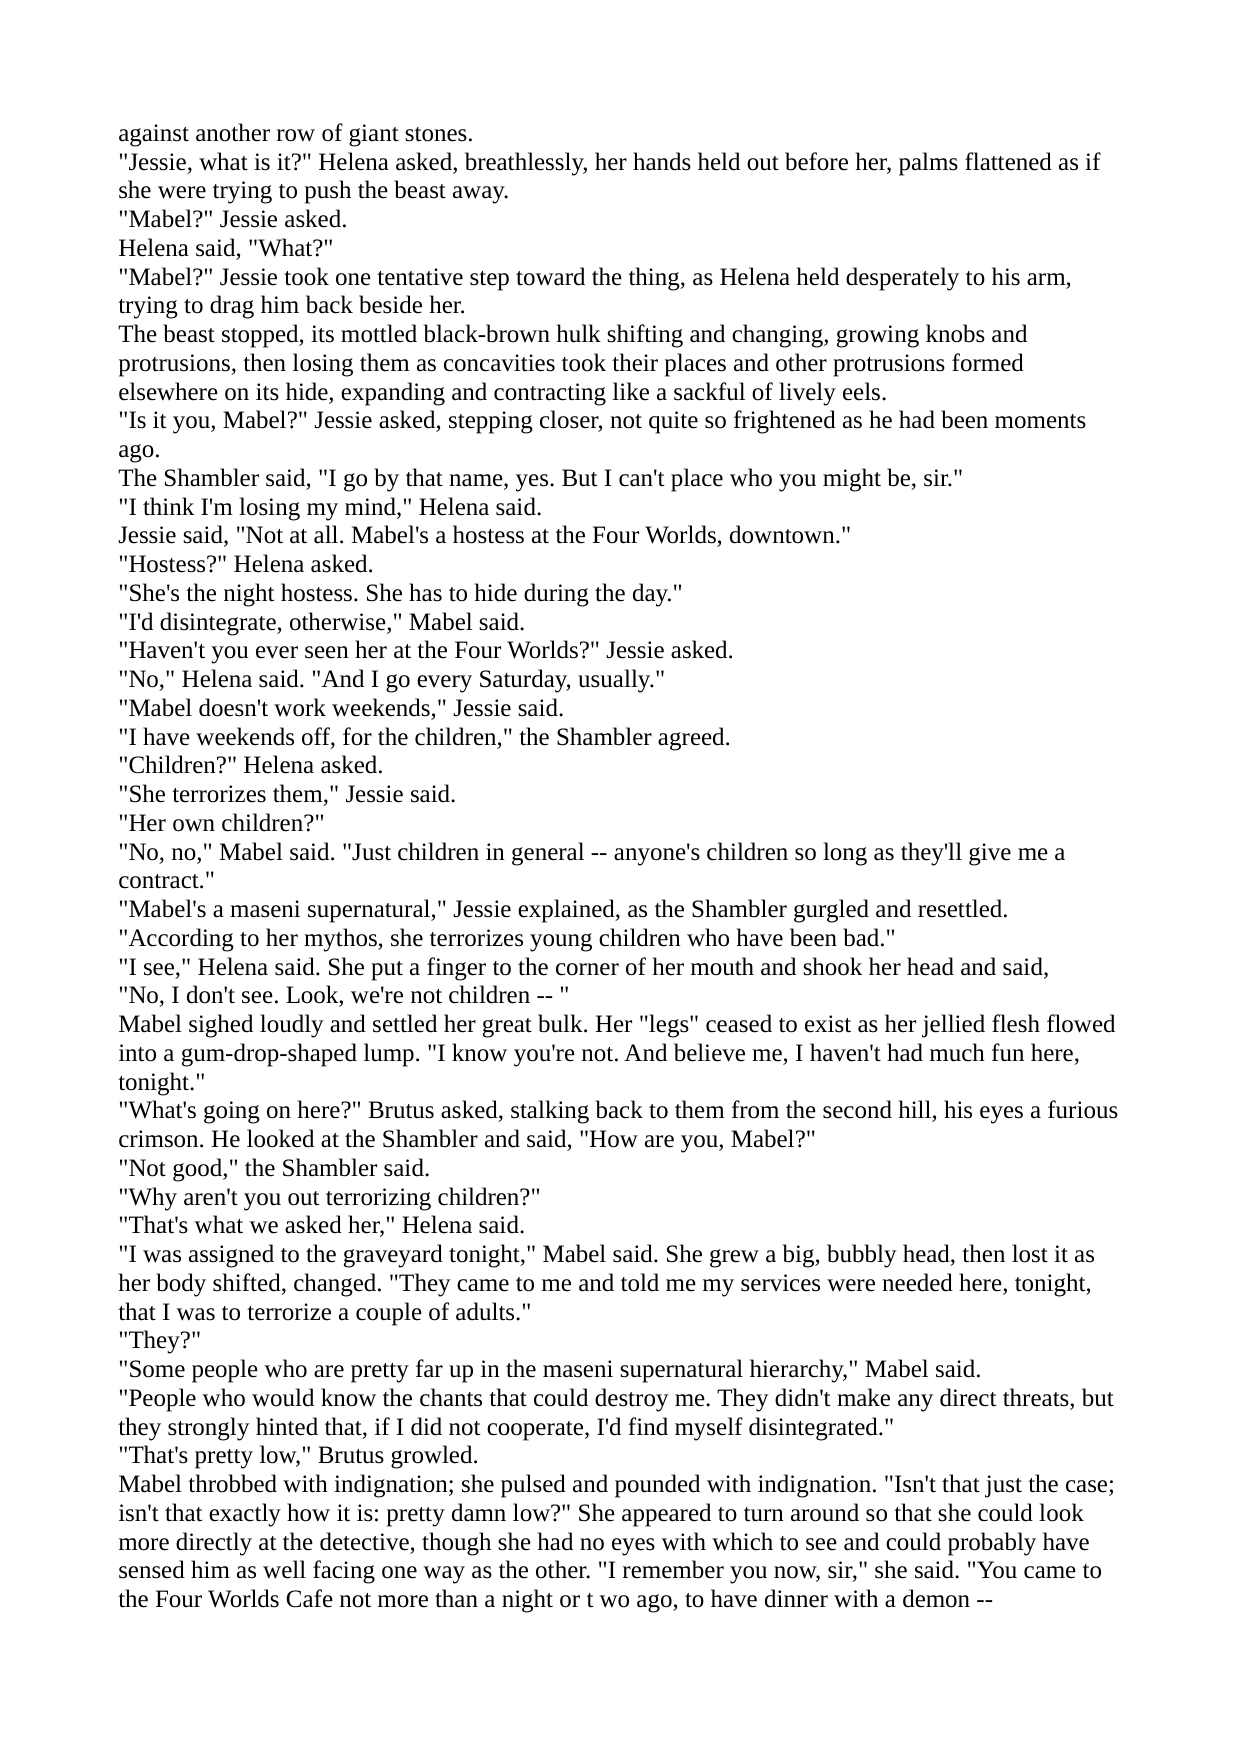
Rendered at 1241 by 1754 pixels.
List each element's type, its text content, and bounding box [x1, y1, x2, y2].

text "That's what we asked her," Helena said. [118, 1211, 1122, 1239]
text Mabel sighed loudly and settled her great bulk. Her "legs" ceased to exist as her jellied flesh flowed into a gum-drop-shaped lump. "I know you're not. And believe me, I haven't had much fun here, tonight." [118, 1009, 1122, 1096]
text "No, I don't see. Look, we're not children -- " [118, 981, 1122, 1009]
text against another row of giant stones. [118, 118, 1122, 147]
text "Mabel?" Jessie asked. [118, 204, 1122, 233]
text "That's pretty low," Brutus growled. [118, 1441, 1122, 1469]
text Jessie said, "Not at all. Mabel's a hostess at the Four Worlds, downtown." [118, 521, 1122, 549]
text "Why aren't you out terrorizing children?" [118, 1182, 1122, 1211]
text "People who would know the chants that could destroy me. They didn't make any direct threats, but they strongly hinted that, if I did not cooperate, I'd find myself disintegrated." [118, 1383, 1122, 1441]
text "I'd disintegrate, otherwise," Mabel said. [118, 607, 1122, 636]
text "Jessie, what is it?" Helena asked, breathlessly, her hands held out before her, palms flattened as if she were trying to push the beast away. [118, 147, 1122, 204]
text "I was assigned to the graveyard tonight," Mabel said. She grew a big, bubbly head, then lost it as her body shifted, changed. "They came to me and told me my services were needed here, tonight, that I was to terrorize a couple of adults." [118, 1239, 1122, 1326]
text "They?" [118, 1326, 1122, 1354]
text "Mabel?" Jessie took one tentative step toward the thing, as Helena held desperately to his arm, trying to drag him back beside her. [118, 262, 1122, 319]
text "She's the night hostess. She has to hide during the day." [118, 578, 1122, 607]
text "No, no," Mabel said. "Just children in general -- anyone's children so long as they'll give me a contract." [118, 837, 1122, 894]
text "Mabel doesn't work weekends," Jessie said. [118, 693, 1122, 722]
text "No," Helena said. "And I go every Saturday, usually." [118, 664, 1122, 693]
text "Her own children?" [118, 808, 1122, 837]
text "I think I'm losing my mind," Helena said. [118, 492, 1122, 521]
text "Not good," the Shambler said. [118, 1153, 1122, 1182]
text "According to her mythos, she terrorizes young children who have been bad." [118, 923, 1122, 952]
text "She terrorizes them," Jessie said. [118, 779, 1122, 808]
text Mabel throbbed with indignation; she pulsed and pounded with indignation. "Isn't that just the case; isn't that exactly how it is: pretty damn low?" She appeared to turn around so that she could look more directly at the detective, though she had no eyes with which to see and could probably have sensed him as well facing one way as the other. "I remember you now, sir," she said. "You came to the Four Worlds Cafe not more than a night or t wo ago, to have dinner with a demon [118, 1469, 1122, 1613]
text Helena said, "What?" [118, 233, 1122, 262]
text "I see," Helena said. She put a finger to the corner of her mouth and shook her head and said, [118, 952, 1122, 981]
text "Mabel's a maseni supernatural," Jessie explained, as the Shambler gurgled and resettled. [118, 894, 1122, 923]
text "What's going on here?" Brutus asked, stalking back to them from the second hill, his eyes a furious crimson. He looked at the Shambler and said, "How are you, Mabel?" [118, 1096, 1122, 1153]
text "Is it you, Mabel?" Jessie asked, stepping closer, not quite so frightened as he had been moments ago. [118, 406, 1122, 463]
text The Shambler said, "I go by that name, yes. But I can't place who you might be, sir." [118, 463, 1122, 492]
text "Children?" Helena asked. [118, 751, 1122, 779]
text The beast stopped, its mottled black-brown hulk shifting and changing, growing knobs and protrusions, then losing them as concavities took their places and other protrusions formed elsewhere on its hide, expanding and contracting like a sackful of lively eels. [118, 319, 1122, 406]
text "Haven't you ever seen her at the Four Worlds?" Jessie asked. [118, 636, 1122, 664]
text "Hostess?" Helena asked. [118, 549, 1122, 578]
text "I have weekends off, for the children," the Shambler agreed. [118, 722, 1122, 751]
text "Some people who are pretty far up in the maseni supernatural hierarchy," Mabel said. [118, 1354, 1122, 1383]
